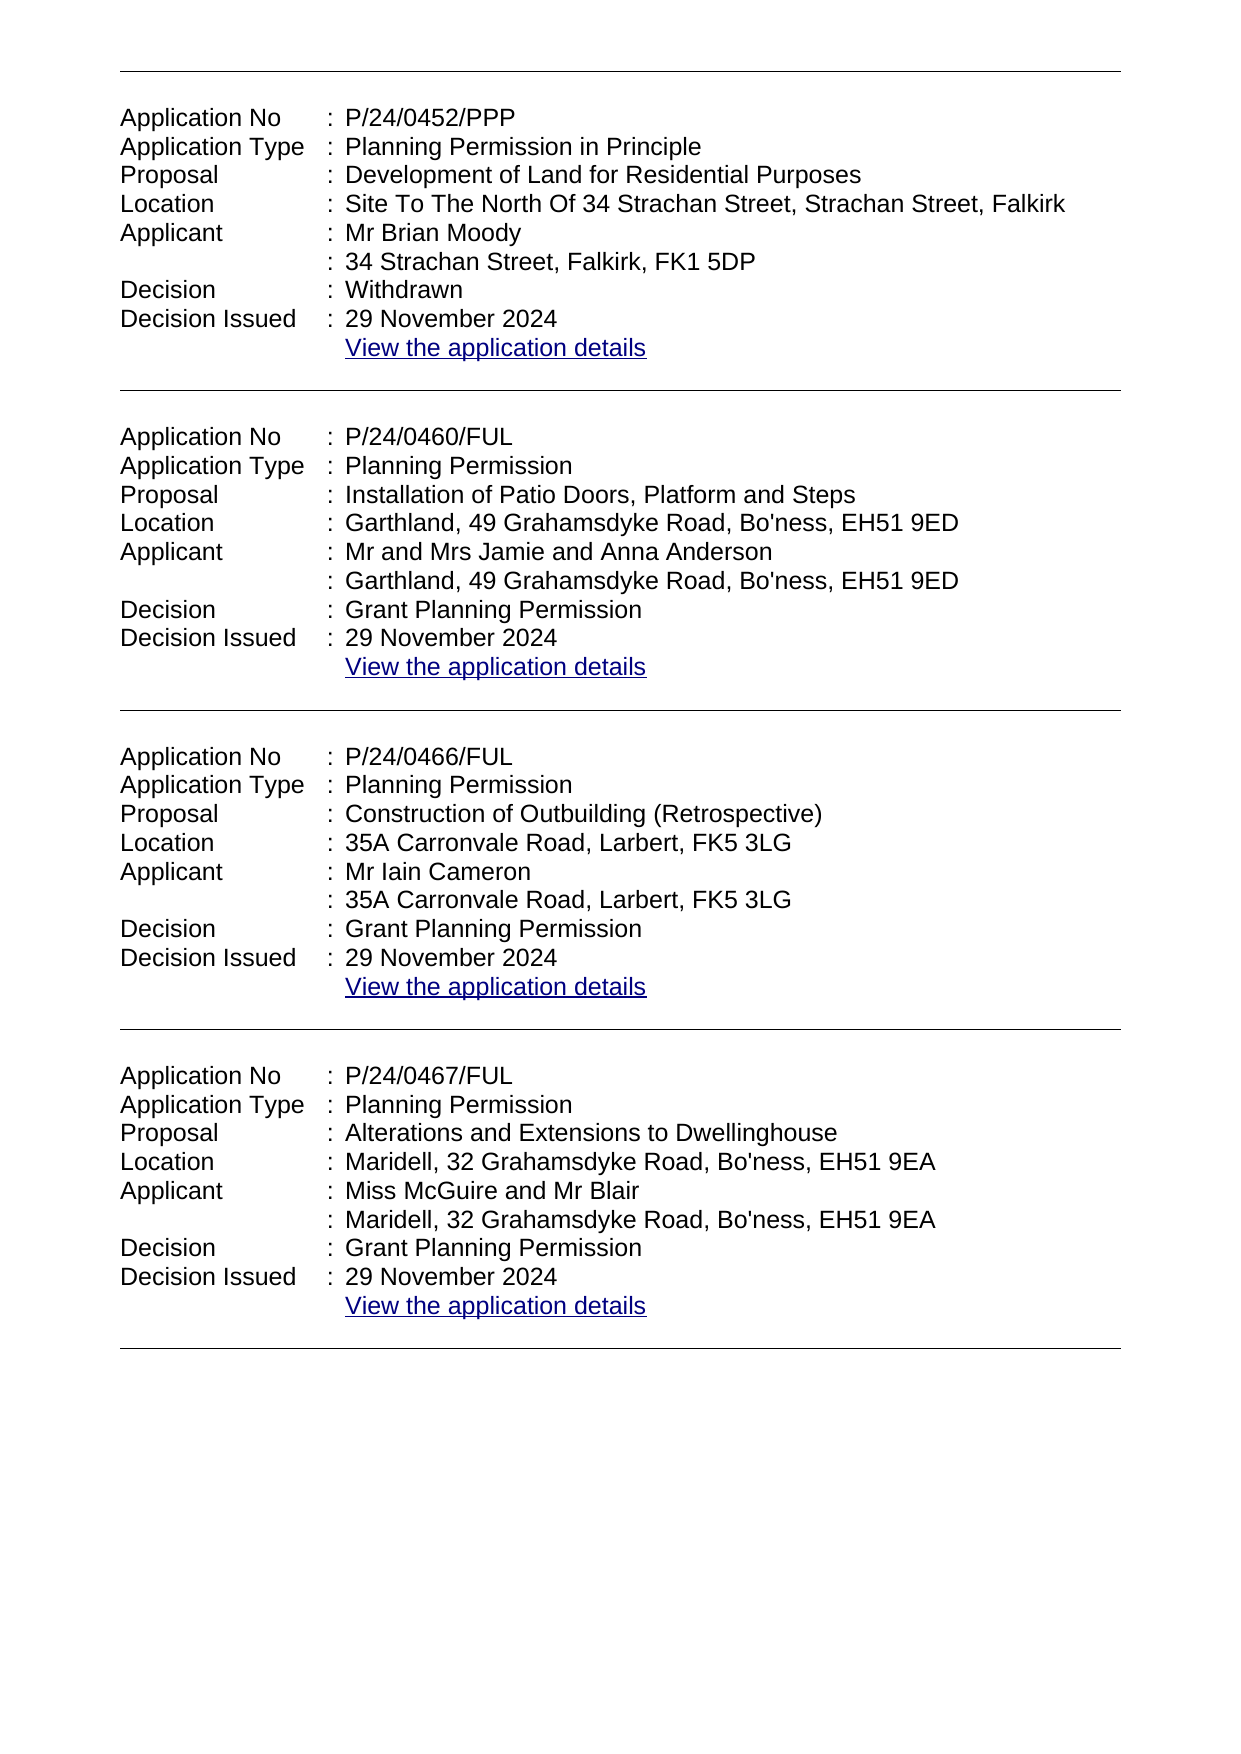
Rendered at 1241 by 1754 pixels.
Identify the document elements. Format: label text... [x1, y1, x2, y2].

text Applicant : Miss McGuire and Mr Blair [120, 1176, 1121, 1204]
text Decision : Grant Planning Permission [120, 914, 1121, 943]
text Proposal : Development of Land for Residential Purposes [120, 160, 1121, 189]
text Application No : P/24/0467/FUL [120, 1061, 1121, 1089]
text View the application details [120, 971, 1121, 1000]
text : Maridell, 32 Grahamsdyke Road, Bo'ness, EH51 9EA [120, 1204, 1121, 1233]
text Applicant : Mr and Mrs Jamie and Anna Anderson [120, 537, 1121, 566]
text Location : Site To The North Of 34 Strachan Street, Strachan Street, Falkirk [120, 189, 1121, 218]
text Application Type : Planning Permission in Principle [120, 131, 1121, 160]
text View the application details [120, 333, 1121, 361]
text View the application details [120, 1291, 1121, 1319]
text Decision Issued : 29 November 2024 [120, 943, 1121, 971]
text Proposal : Alterations and Extensions to Dwellinghouse [120, 1118, 1121, 1147]
text Location : Maridell, 32 Grahamsdyke Road, Bo'ness, EH51 9EA [120, 1147, 1121, 1176]
text Application Type : Planning Permission [120, 451, 1121, 479]
text Applicant : Mr Iain Cameron [120, 856, 1121, 885]
text Application Type : Planning Permission [120, 1089, 1121, 1118]
text Applicant : Mr Brian Moody [120, 218, 1121, 246]
text Location : 35A Carronvale Road, Larbert, FK5 3LG [120, 828, 1121, 856]
text Location : Garthland, 49 Grahamsdyke Road, Bo'ness, EH51 9ED [120, 508, 1121, 537]
text Decision Issued : 29 November 2024 [120, 304, 1121, 333]
text Decision : Grant Planning Permission [120, 594, 1121, 623]
text Application No : P/24/0452/PPP [120, 103, 1121, 131]
text View the application details [120, 652, 1121, 681]
text Proposal : Construction of Outbuilding (Retrospective) [120, 799, 1121, 828]
text Application Type : Planning Permission [120, 770, 1121, 799]
text Proposal : Installation of Patio Doors, Platform and Steps [120, 479, 1121, 508]
text Decision Issued : 29 November 2024 [120, 1262, 1121, 1291]
text Decision Issued : 29 November 2024 [120, 623, 1121, 652]
text : 34 Strachan Street, Falkirk, FK1 5DP [120, 246, 1121, 275]
text Application No : P/24/0460/FUL [120, 422, 1121, 451]
text : 35A Carronvale Road, Larbert, FK5 3LG [120, 885, 1121, 914]
text Decision : Withdrawn [120, 275, 1121, 304]
text : Garthland, 49 Grahamsdyke Road, Bo'ness, EH51 9ED [120, 566, 1121, 594]
text Decision : Grant Planning Permission [120, 1233, 1121, 1262]
text Application No : P/24/0466/FUL [120, 741, 1121, 770]
